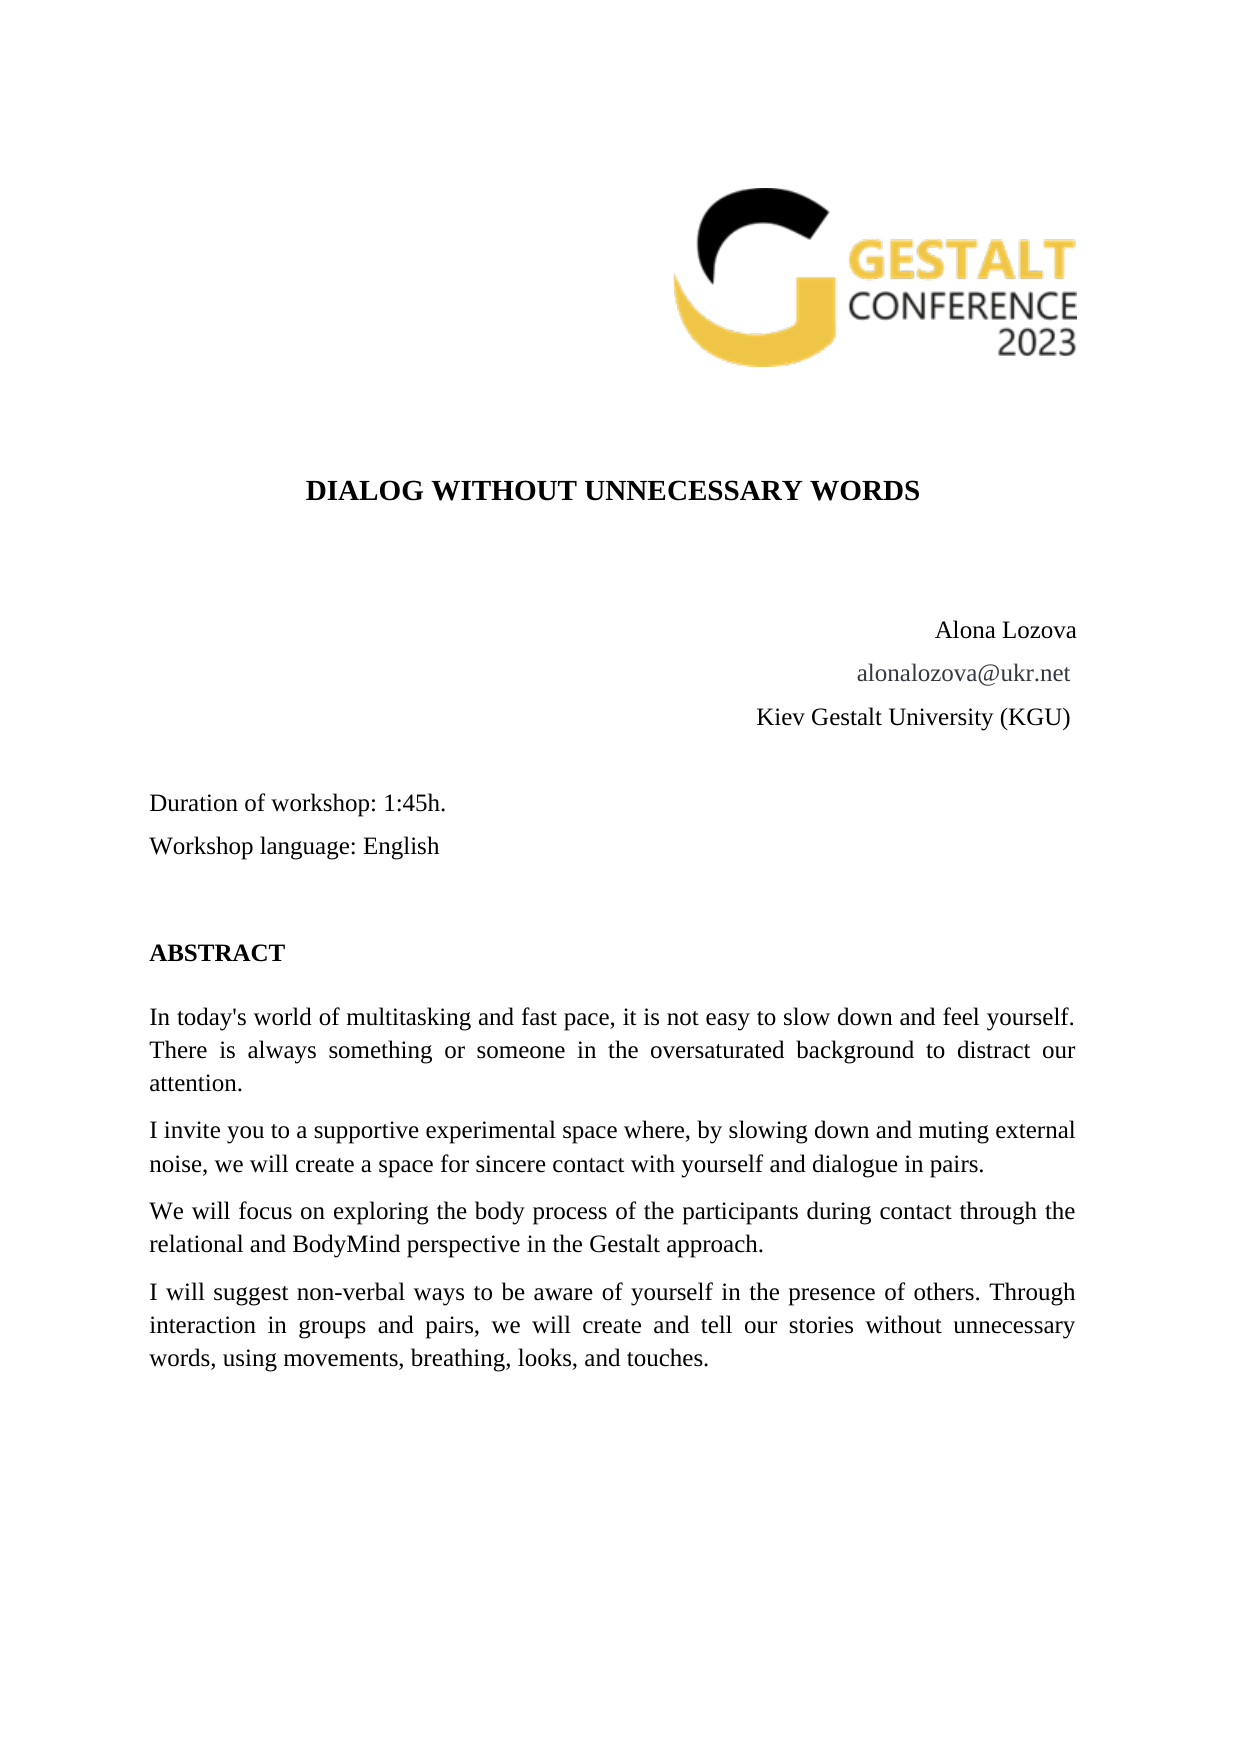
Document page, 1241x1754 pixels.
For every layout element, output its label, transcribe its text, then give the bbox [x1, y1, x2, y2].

text We will focus on exploring the body process of the participants during contact through the relational and BodyMind perspective in the Gestalt approach. [149, 1196, 1077, 1258]
picture [673, 188, 1077, 367]
text DIALOG WITHOUT UNNECESSARY WORDS [149, 473, 1077, 507]
text ABSTRACT [149, 938, 1077, 967]
text I will suggest non-verbal ways to be aware of yourself in the presence of others. Through interaction in groups and pairs, we will create and tell our stories without unnecessary words, using movements, breathing, looks, and touches. [149, 1277, 1077, 1372]
text Workshop language: English [149, 831, 1077, 860]
text In today's world of multitasking and fast pace, it is not easy to slow down and feel yourself. There is always something or someone in the oversaturated background to distract our attention. [149, 1002, 1077, 1097]
text Duration of workshop: 1:45h. [149, 788, 1077, 817]
text I invite you to a supportive experimental space where, by slowing down and muting external noise, we will create a space for sincere contact with yourself and dialogue in pairs. [149, 1116, 1077, 1177]
text Alona Lozova alonalozova@ukr.net Kiev Gestalt University (KGU) [149, 615, 1077, 730]
